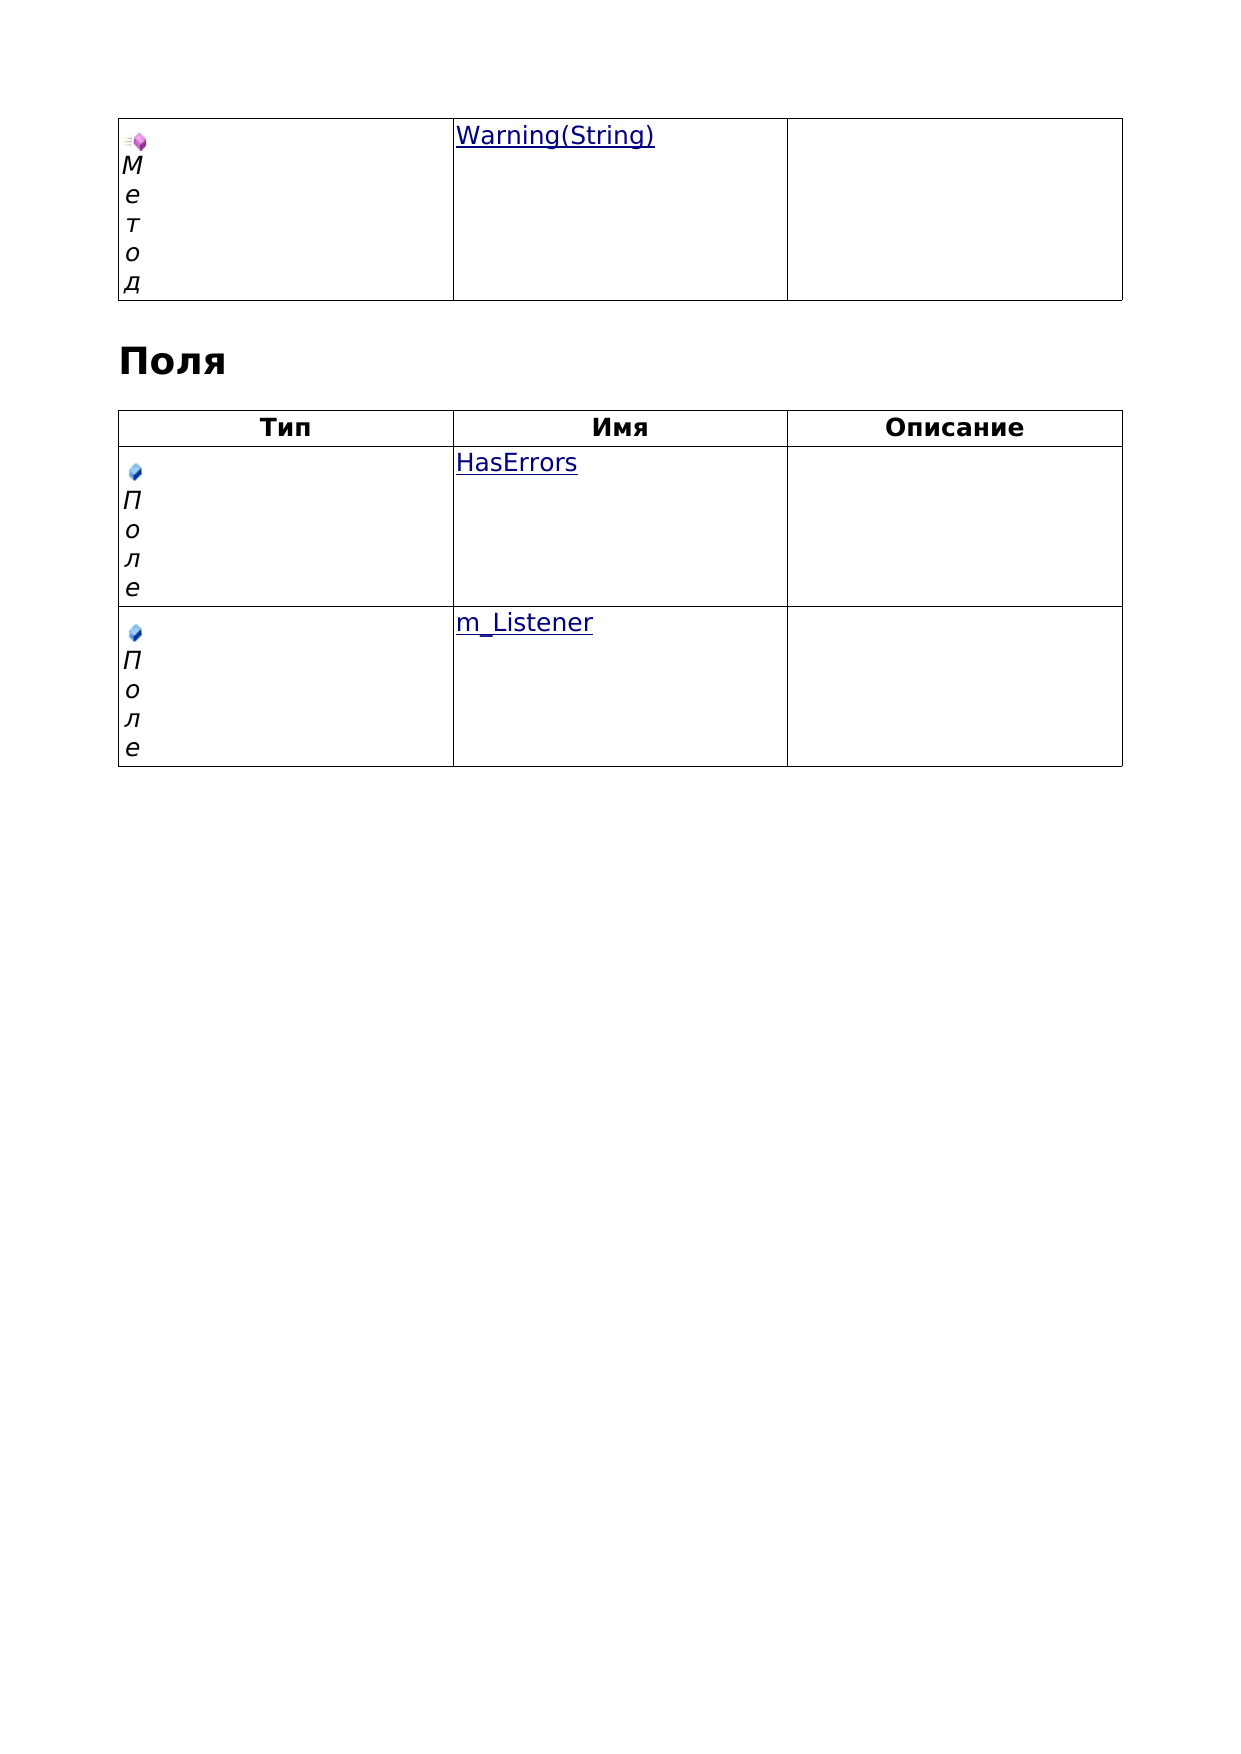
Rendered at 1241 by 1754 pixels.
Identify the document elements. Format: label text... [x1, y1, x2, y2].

picture [121, 133, 147, 151]
table_header Имя [454, 411, 787, 446]
table_cell Warning(String) [454, 119, 787, 299]
picture [121, 461, 147, 486]
table_header Описание [788, 411, 1122, 446]
table_header Тип [119, 411, 453, 446]
table_cell [788, 447, 1122, 606]
table_cell m_Listener [454, 607, 787, 766]
table_cell [119, 119, 453, 299]
table_cell [788, 607, 1122, 766]
table_cell HasErrors [454, 447, 787, 606]
table_cell [119, 447, 453, 606]
table_cell [119, 607, 453, 766]
table_cell [788, 119, 1122, 299]
subtitle Поля [118, 339, 1122, 383]
picture [121, 621, 147, 647]
